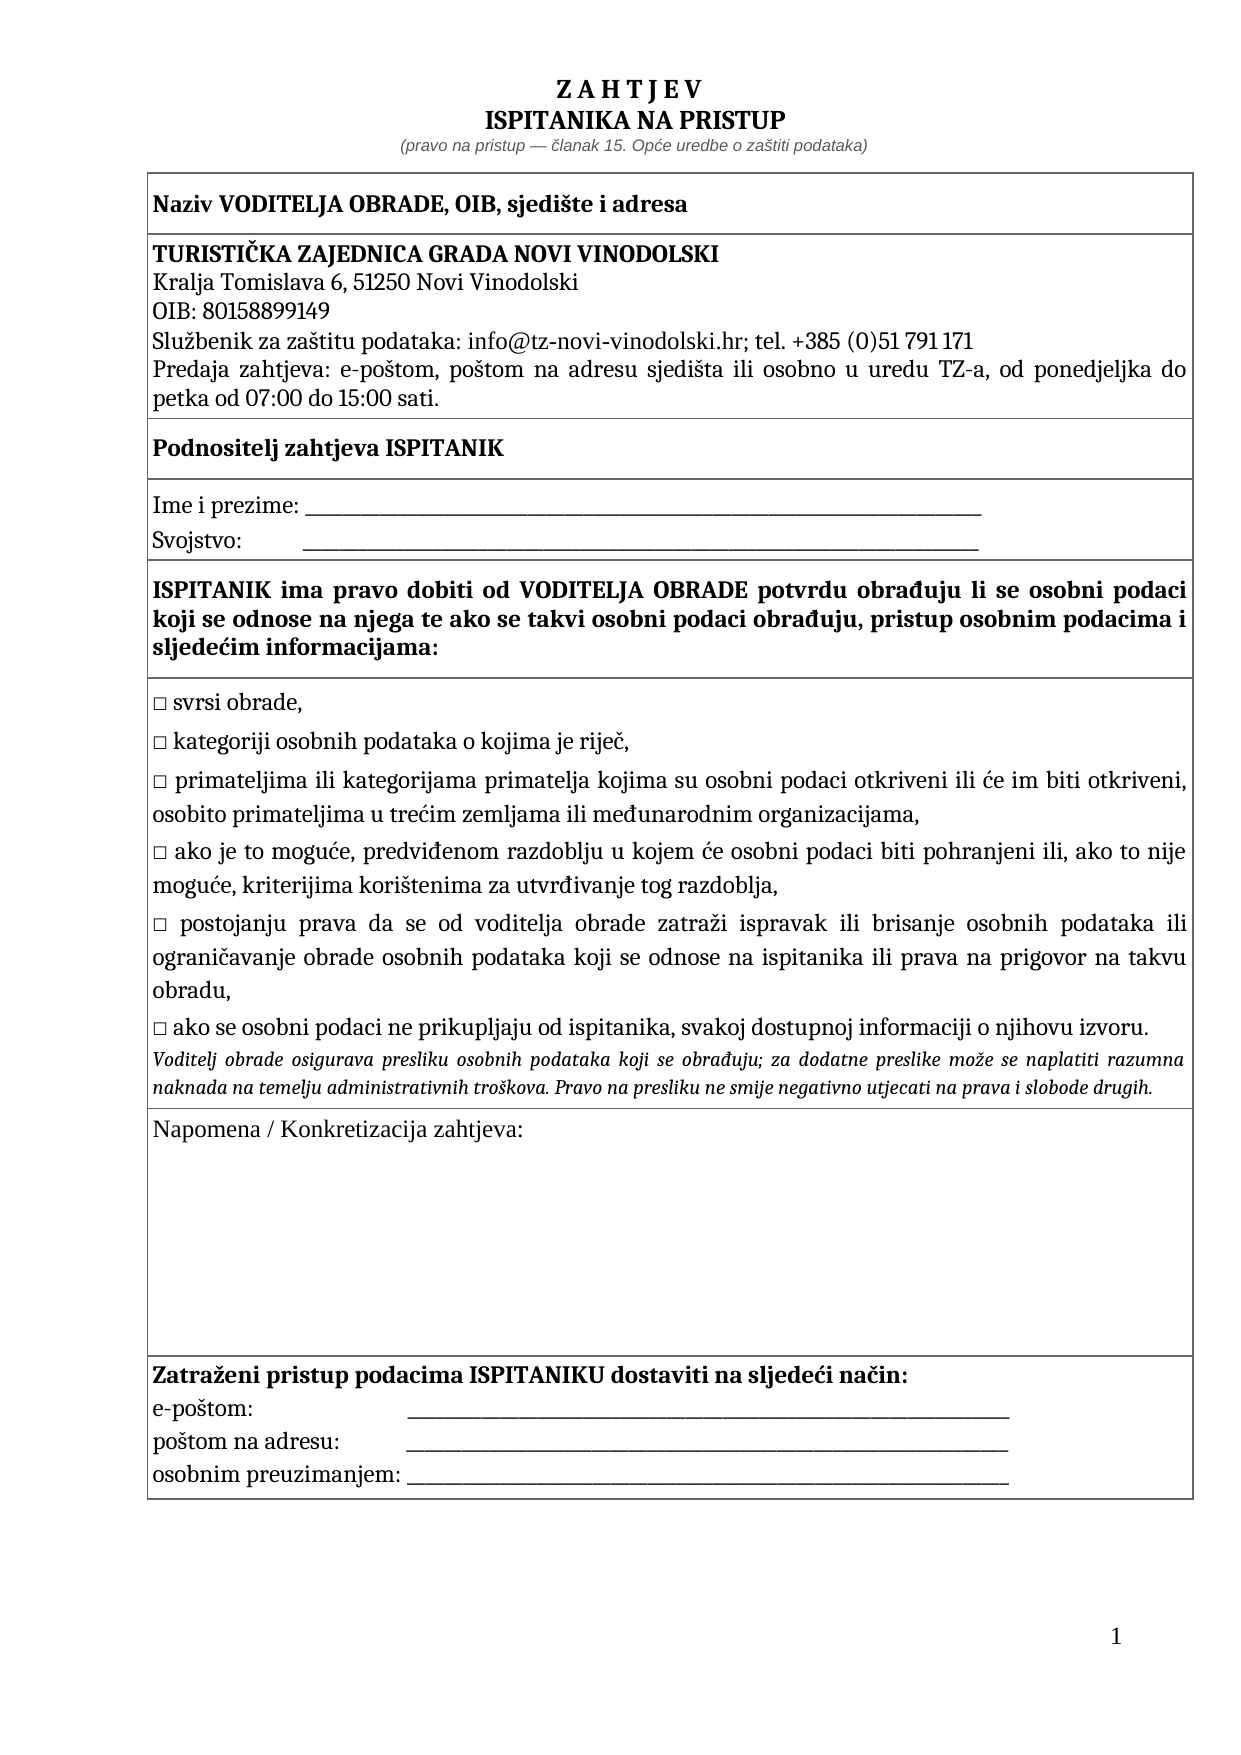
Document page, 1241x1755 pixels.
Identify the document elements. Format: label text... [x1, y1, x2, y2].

table_cell Podnositelj zahtjeva ISPITANIK [148, 419, 1192, 478]
text Z A H T J E V [148, 74, 1122, 105]
text (pravo na pristup — članak 15. Opće uredbe o zaštiti podataka) [148, 136, 1122, 155]
table_cell ☐ svrsi obrade, ☐ kategoriji osobnih podataka o kojima je riječ, ☐ primateljima ili kategorijama primatelja kojima su osobni podaci otkriveni ili će im biti otkriveni, osobito primateljima u trećim zemljama ili međunarodnim organizacijama, ☐ ako je to moguće, predviđenom razdoblju u kojem će osobni podaci biti pohranjeni ili, ako to nije moguće, kriterijima korištenima za utvrđivanje tog razdoblja, ☐ postojanju prava da se od voditelja obrade zatraži ispravak ili brisanje osobnih podataka ili ograničavanje obrade osobnih podataka koji se odnose na ispitanika ili prava na prigovor na takvu obradu, ☐ ako se osobni podaci ne prikupljaju od ispitanika, svakoj dostupnoj informaciji o njihovu izvoru. Voditelj obrade osigurava presliku osobnih podataka koji se obrađuju; za dodatne preslike može se naplatiti razumna naknada na temelju administrativnih troškova. Pravo na presliku ne smije negativno utjecati na prava i slobode drugih. [148, 679, 1192, 1108]
text ISPITANIKA NA PRISTUP [148, 105, 1122, 136]
table_cell TURISTIČKA ZAJEDNICA GRADA NOVI VINODOLSKI Kralja Tomislava 6, 51250 Novi Vinodolski OIB: 80158899149 Službenik za zaštitu podataka: info@tz-novi-vinodolski.hr; tel. +385 (0)51 791 171 Predaja zahtjeva: e-poštom, poštom na adresu sjedišta ili osobno u uredu TZ-a, od ponedjeljka do petka od 07:00 do 15:00 sati. [148, 235, 1192, 418]
table_header Naziv VODITELJA OBRADE, OIB, sjedište i adresa [148, 174, 1192, 233]
table_cell Zatraženi pristup podacima ISPITANIKU dostaviti na sljedeći način: e-poštom: _________________________________________________________________ poštom na adresu: _________________________________________________________________ osobnim preuzimanjem: _________________________________________________________________ [148, 1357, 1192, 1498]
table_cell ISPITANIK ima pravo dobiti od VODITELJA OBRADE potvrdu obrađuju li se osobni podaci koji se odnose na njega te ako se takvi osobni podaci obrađuju, pristup osobnim podacima i sljedećim informacijama: [148, 561, 1192, 677]
table_cell Napomena / Konkretizacija zahtjeva: [148, 1109, 1192, 1355]
table_cell Ime i prezime: _________________________________________________________________________ Svojstvo: _________________________________________________________________________ [148, 480, 1192, 559]
